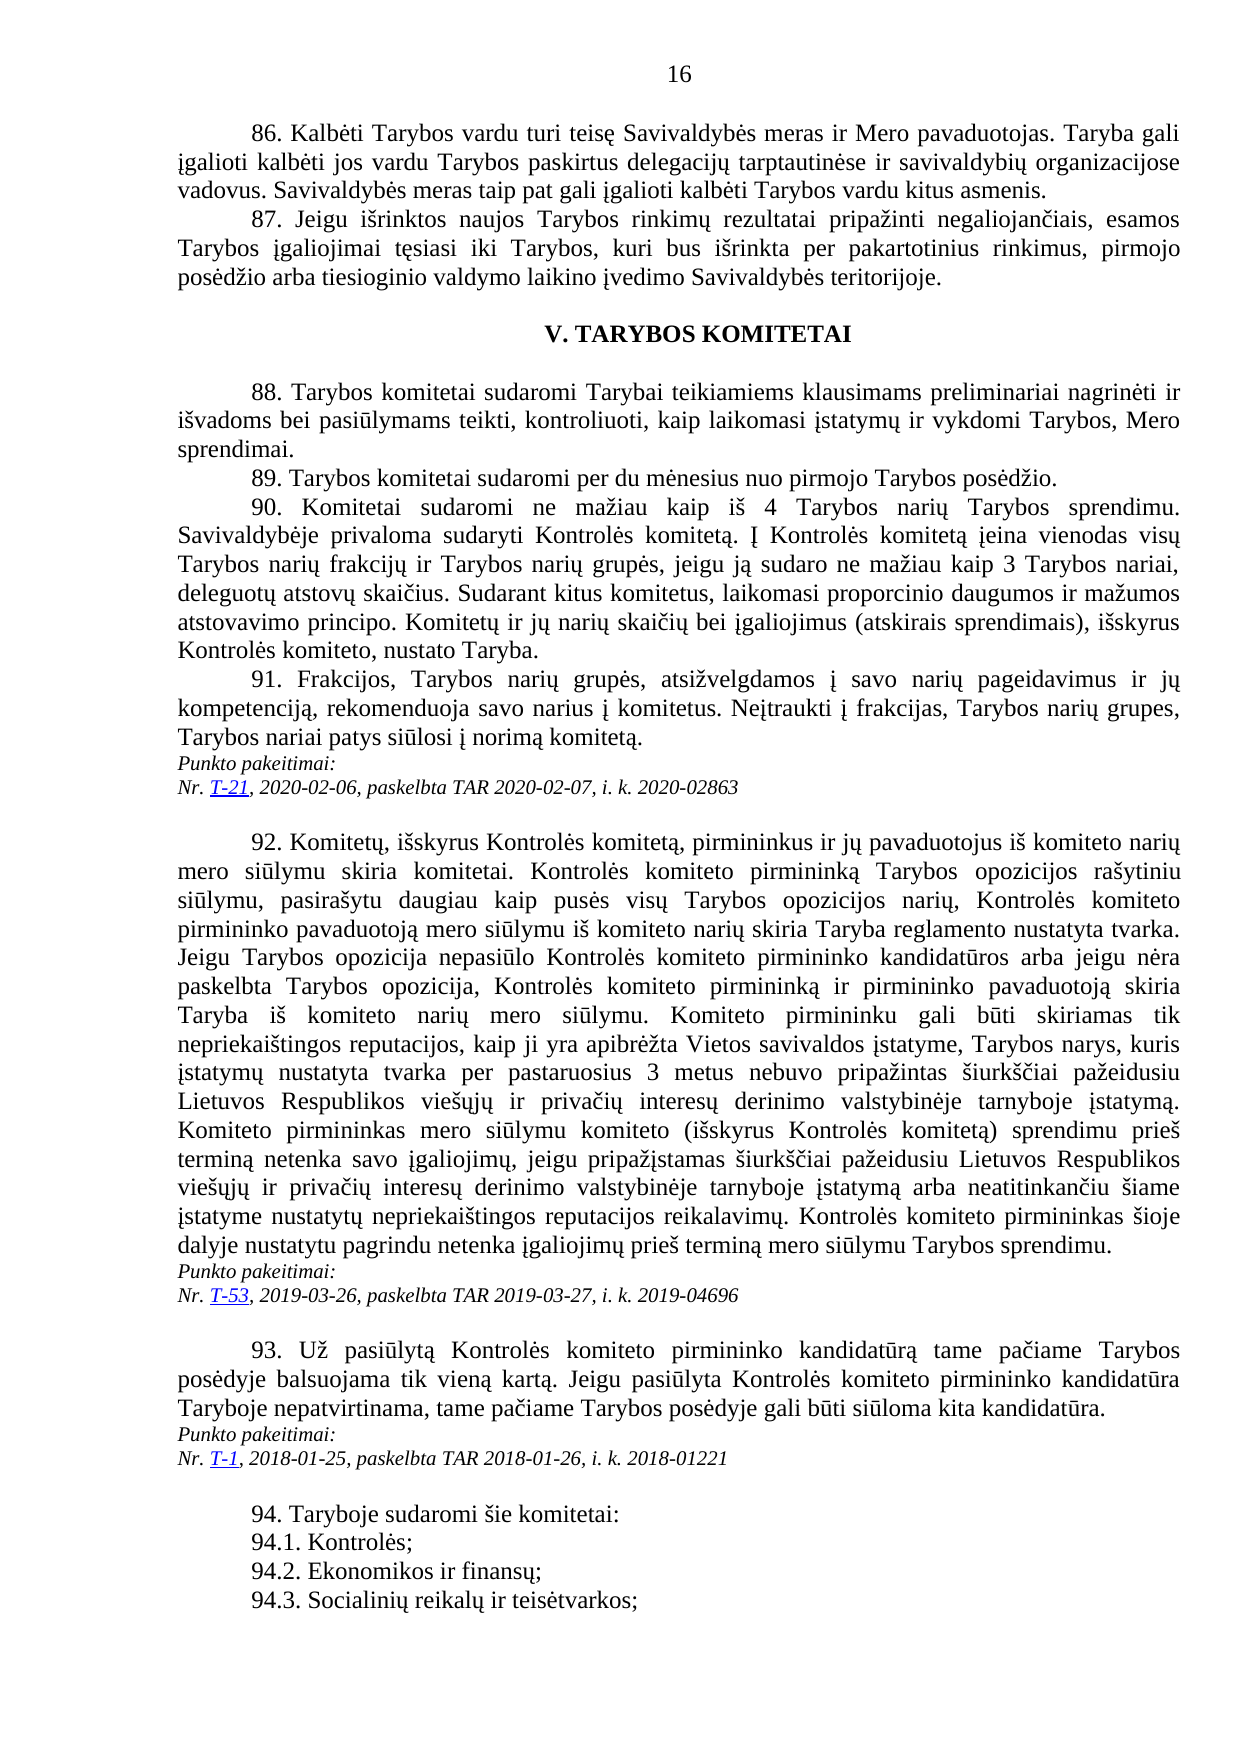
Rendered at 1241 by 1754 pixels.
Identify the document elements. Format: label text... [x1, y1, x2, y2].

text 91. Frakcijos, Tarybos narių grupės, atsižvelgdamos į savo narių pageidavimus ir jų kompetenciją, rekomenduoja savo narius į komitetus. Neįtraukti į frakcijas, Tarybos narių grupes, Tarybos nariai patys siūlosi į norimą komitetą. [177, 664, 1181, 751]
text Nr. T-21, 2020-02-06, paskelbta TAR 2020-02-07, i. k. 2020-02863 [177, 775, 1181, 799]
text 94. Taryboje sudaromi šie komitetai: [177, 1499, 1181, 1527]
text 94.2. Ekonomikos ir finansų; [177, 1556, 1181, 1585]
text Punkto pakeitimai: [177, 1259, 1181, 1283]
text 86. Kalbėti Tarybos vardu turi teisę Savivaldybės meras ir Mero pavaduotojas. Taryba gali įgalioti kalbėti jos vardu Tarybos paskirtus delegacijų tarptautinėse ir savivaldybių organizacijose vadovus. Savivaldybės meras taip pat gali įgalioti kalbėti Tarybos vardu kitus asmenis. [177, 118, 1181, 204]
text 88. Tarybos komitetai sudaromi Tarybai teikiamiems klausimams preliminariai nagrinėti ir išvadoms bei pasiūlymams teikti, kontroliuoti, kaip laikomasi įstatymų ir vykdomi Tarybos, Mero sprendimai. [177, 377, 1181, 463]
text 94.3. Socialinių reikalų ir teisėtvarkos; [177, 1585, 1181, 1614]
text Nr. T-53, 2019-03-26, paskelbta TAR 2019-03-27, i. k. 2019-04696 [177, 1283, 1181, 1307]
text Punkto pakeitimai: [177, 1422, 1181, 1446]
text Nr. T-1, 2018-01-25, paskelbta TAR 2018-01-26, i. k. 2018-01221 [177, 1446, 1181, 1470]
text 94.1. Kontrolės; [177, 1527, 1181, 1556]
text Punkto pakeitimai: [177, 751, 1181, 775]
text V. TARYBOS KOMITETAI [215, 319, 1181, 348]
text 87. Jeigu išrinktos naujos Tarybos rinkimų rezultatai pripažinti negaliojančiais, esamos Tarybos įgaliojimai tęsiasi iki Tarybos, kuri bus išrinkta per pakartotinius rinkimus, pirmojo posėdžio arba tiesioginio valdymo laikino įvedimo Savivaldybės teritorijoje. [177, 204, 1181, 291]
text 93. Už pasiūlytą Kontrolės komiteto pirmininko kandidatūrą tame pačiame Tarybos posėdyje balsuojama tik vieną kartą. Jeigu pasiūlyta Kontrolės komiteto pirmininko kandidatūra Taryboje nepatvirtinama, tame pačiame Tarybos posėdyje gali būti siūloma kita kandidatūra. [177, 1336, 1181, 1422]
text 92. Komitetų, išskyrus Kontrolės komitetą, pirmininkus ir jų pavaduotojus iš komiteto narių mero siūlymu skiria komitetai. Kontrolės komiteto pirmininką Tarybos opozicijos rašytiniu siūlymu, pasirašytu daugiau kaip pusės visų Tarybos opozicijos narių, Kontrolės komiteto pirmininko pavaduotoją mero siūlymu iš komiteto narių skiria Taryba reglamento nustatyta tvarka. Jeigu Tarybos opozicija nepasiūlo Kontrolės komiteto pirmininko kandidatūros arba jeigu nėra paskelbta Tarybos opozicija, Kontrolės komiteto pirmininką ir pirmininko pavaduotoją skiria Taryba iš komiteto narių mero siūlymu. Komiteto pirmininku gali būti skiriamas tik nepriekaištingos reputacijos, kaip ji yra apibrėžta Vietos savivaldos įstatyme, Tarybos narys, kuris įstatymų nustatyta tvarka per pastaruosius 3 metus nebuvo pripažintas šiurkščiai pažeidusiu Lietuvos Respublikos viešųjų ir privačių interesų derinimo valstybinėje tarnyboje įstatymą. Komiteto pirmininkas mero siūlymu komiteto (išskyrus Kontrolės komitetą) sprendimu prieš terminą netenka savo įgaliojimų, jeigu pripažįstamas šiurkščiai pažeidusiu Lietuvos Respublikos viešųjų ir privačių interesų derinimo valstybinėje tarnyboje įstatymą arba neatitinkančiu šiame įstatyme nustatytų nepriekaištingos reputacijos reikalavimų. Kontrolės komiteto pirmininkas šioje dalyje nustatytu pagrindu netenka įgaliojimų prieš terminą mero siūlymu Tarybos sprendimu. [177, 827, 1181, 1259]
text 89. Tarybos komitetai sudaromi per du mėnesius nuo pirmojo Tarybos posėdžio. [177, 463, 1181, 492]
text 90. Komitetai sudaromi ne mažiau kaip iš 4 Tarybos narių Tarybos sprendimu. Savivaldybėje privaloma sudaryti Kontrolės komitetą. Į Kontrolės komitetą įeina vienodas visų Tarybos narių frakcijų ir Tarybos narių grupės, jeigu ją sudaro ne mažiau kaip 3 Tarybos nariai, deleguotų atstovų skaičius. Sudarant kitus komitetus, laikomasi proporcinio daugumos ir mažumos atstovavimo principo. Komitetų ir jų narių skaičių bei įgaliojimus (atskirais sprendimais), išskyrus Kontrolės komiteto, nustato Taryba. [177, 492, 1181, 664]
